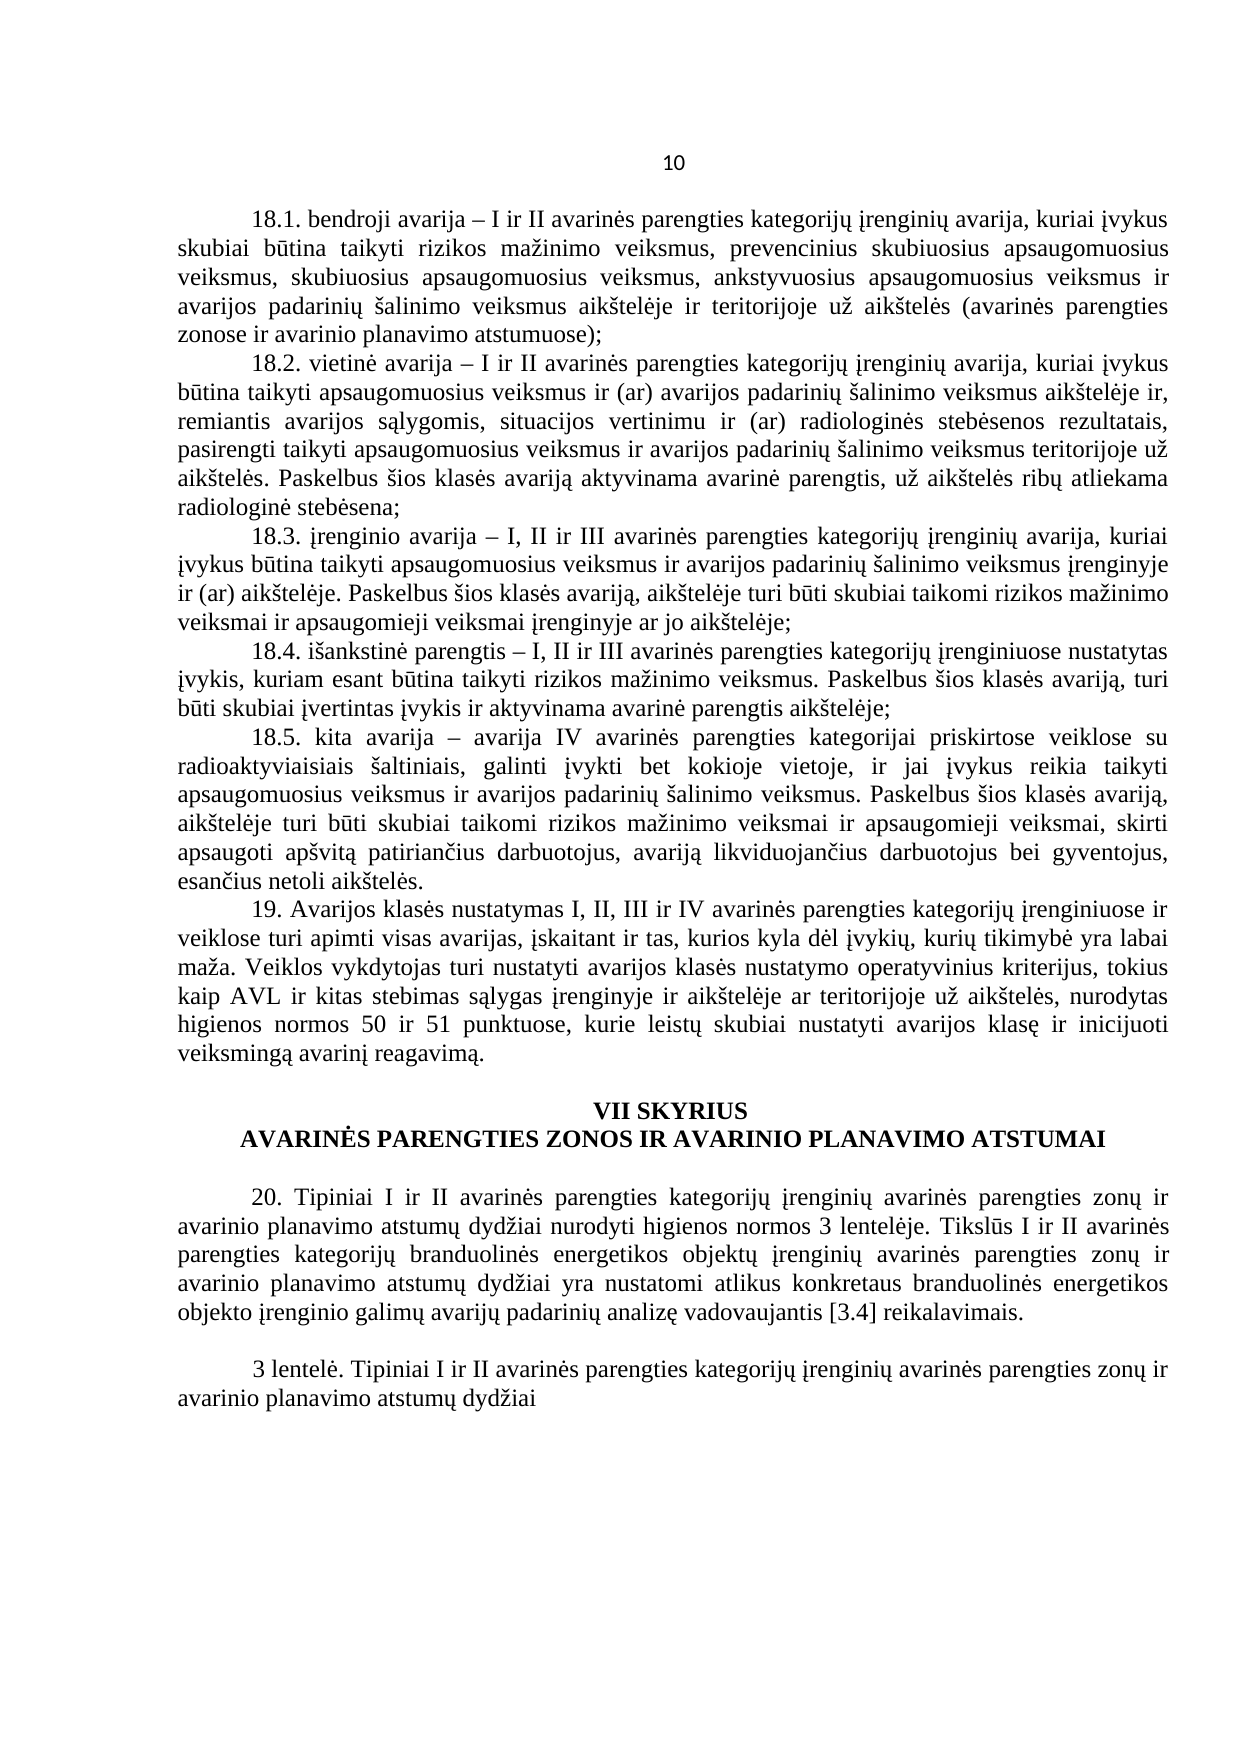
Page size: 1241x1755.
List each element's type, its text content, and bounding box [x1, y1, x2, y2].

text 18.5. kita avarija – avarija IV avarinės parengties kategorijai priskirtose veiklose su radioaktyviaisiais šaltiniais, galinti įvykti bet kokioje vietoje, ir jai įvykus reikia taikyti apsaugomuosius veiksmus ir avarijos padarinių šalinimo veiksmus. Paskelbus šios klasės avariją, aikštelėje turi būti skubiai taikomi rizikos mažinimo veiksmai ir apsaugomieji veiksmai, skirti apsaugoti apšvitą patiriančius darbuotojus, avariją likviduojančius darbuotojus bei gyventojus, esančius netoli aikštelės. [177, 722, 1169, 894]
text 18.1. bendroji avarija – I ir II avarinės parengties kategorijų įrenginių avarija, kuriai įvykus skubiai būtina taikyti rizikos mažinimo veiksmus, prevencinius skubiuosius apsaugomuosius veiksmus, skubiuosius apsaugomuosius veiksmus, ankstyvuosius apsaugomuosius veiksmus ir avarijos padarinių šalinimo veiksmus aikštelėje ir teritorijoje už aikštelės (avarinės parengties zonose ir avarinio planavimo atstumuose); [177, 204, 1169, 348]
text 18.2. vietinė avarija – I ir II avarinės parengties kategorijų įrenginių avarija, kuriai įvykus būtina taikyti apsaugomuosius veiksmus ir (ar) avarijos padarinių šalinimo veiksmus aikštelėje ir, remiantis avarijos sąlygomis, situacijos vertinimu ir (ar) radiologinės stebėsenos rezultatais, pasirengti taikyti apsaugomuosius veiksmus ir avarijos padarinių šalinimo veiksmus teritorijoje už aikštelės. Paskelbus šios klasės avariją aktyvinama avarinė parengtis, už aikštelės ribų atliekama radiologinė stebėsena; [177, 348, 1169, 521]
text VII SKYRIUS [177, 1096, 1169, 1124]
text 3 lentelė. Tipiniai I ir II avarinės parengties kategorijų įrenginių avarinės parengties zonų ir avarinio planavimo atstumų dydžiai [177, 1354, 1169, 1412]
text AVARINĖS PARENGTIES ZONOS IR AVARINIO PLANAVIMO ATSTUMAI [177, 1124, 1169, 1153]
text 18.4. išankstinė parengtis – I, II ir III avarinės parengties kategorijų įrenginiuose nustatytas įvykis, kuriam esant būtina taikyti rizikos mažinimo veiksmus. Paskelbus šios klasės avariją, turi būti skubiai įvertintas įvykis ir aktyvinama avarinė parengtis aikštelėje; [177, 636, 1169, 722]
text 20. Tipiniai I ir II avarinės parengties kategorijų įrenginių avarinės parengties zonų ir avarinio planavimo atstumų dydžiai nurodyti higienos normos 3 lentelėje. Tikslūs I ir II avarinės parengties kategorijų branduolinės energetikos objektų įrenginių avarinės parengties zonų ir avarinio planavimo atstumų dydžiai yra nustatomi atlikus konkretaus branduolinės energetikos objekto įrenginio galimų avarijų padarinių analizę vadovaujantis [3.4] reikalavimais. [177, 1182, 1169, 1326]
text 19. Avarijos klasės nustatymas I, II, III ir IV avarinės parengties kategorijų įrenginiuose ir veiklose turi apimti visas avarijas, įskaitant ir tas, kurios kyla dėl įvykių, kurių tikimybė yra labai maža. Veiklos vykdytojas turi nustatyti avarijos klasės nustatymo operatyvinius kriterijus, tokius kaip AVL ir kitas stebimas sąlygas įrenginyje ir aikštelėje ar teritorijoje už aikštelės, nurodytas higienos normos 50 ir 51 punktuose, kurie leistų skubiai nustatyti avarijos klasę ir inicijuoti veiksmingą avarinį reagavimą. [177, 894, 1169, 1067]
text 18.3. įrenginio avarija – I, II ir III avarinės parengties kategorijų įrenginių avarija, kuriai įvykus būtina taikyti apsaugomuosius veiksmus ir avarijos padarinių šalinimo veiksmus įrenginyje ir (ar) aikštelėje. Paskelbus šios klasės avariją, aikštelėje turi būti skubiai taikomi rizikos mažinimo veiksmai ir apsaugomieji veiksmai įrenginyje ar jo aikštelėje; [177, 521, 1169, 636]
